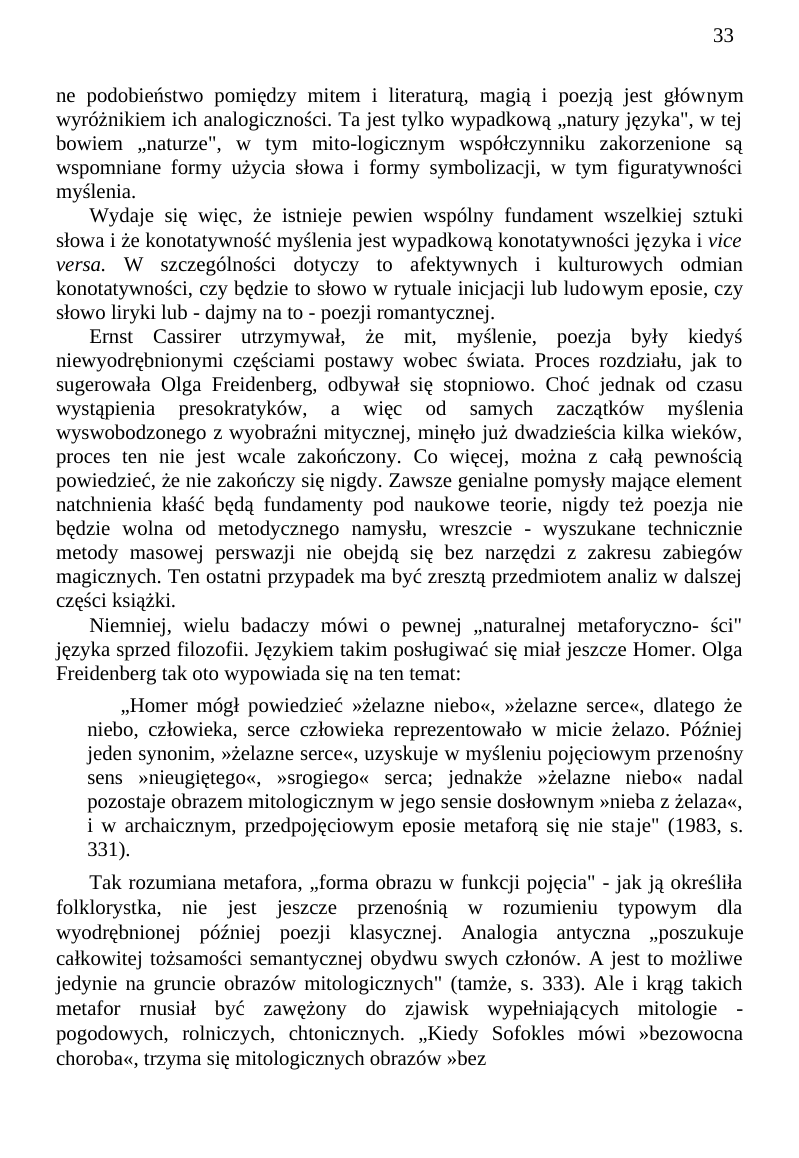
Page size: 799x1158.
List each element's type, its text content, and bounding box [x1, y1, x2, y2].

text Wydaje się więc, że istnieje pewien wspólny fundament wszelkiej sztu­ki słowa i że konotatywność myślenia jest wypadkową konotatywności ję­zyka i vice versa. W szczególności dotyczy to afektywnych i kulturowych odmian konotatywności, czy będzie to słowo w rytuale inicjacji lub ludo­wym eposie, czy słowo liryki lub - dajmy na to - poezji romantycznej. [56, 203, 743, 324]
text Ernst Cassirer utrzymywał, że mit, myślenie, poezja były kiedyś niewyodrębnionymi częściami postawy wobec świata. Proces rozdziału, jak to sugerowała Olga Freidenberg, odbywał się stopniowo. Choć jednak od czasu wystąpienia presokratyków, a więc od samych zaczątków my­ślenia wyswobodzonego z wyobraźni mitycznej, minęło już dwadzieścia kilka wieków, proces ten nie jest wcale zakończony. Co więcej, można z całą pewnością powiedzieć, że nie zakończy się nigdy. Zawsze genialne pomysły mające element natchnienia kłaść będą fundamenty pod nauko­we teorie, nigdy też poezja nie będzie wolna od metodycznego namysłu, wreszcie - wyszukane technicznie metody masowej perswazji nie obejdą się bez narzędzi z zakresu zabiegów magicznych. Ten ostatni przypadek ma być zresztą przedmiotem analiz w dalszej części książki. [56, 324, 743, 612]
text ne podobieństwo pomiędzy mitem i literaturą, magią i poezją jest głów­nym wyróżnikiem ich analogiczności. Ta jest tylko wypadkową „natury języka", w tej bowiem „naturze", w tym mito-logicznym współczynniku zakorzenione są wspomniane formy użycia słowa i formy symbolizacji, w tym figuratywności myślenia. [56, 83, 743, 203]
text Niemniej, wielu badaczy mówi o pewnej „naturalnej metaforyczno- ści" języka sprzed filozofii. Językiem takim posługiwać się miał jeszcze Homer. Olga Freidenberg tak oto wypowiada się na ten temat: [56, 612, 743, 685]
text Tak rozumiana metafora, „forma obrazu w funkcji pojęcia" - jak ją określiła folklorystka, nie jest jeszcze przenośnią w rozumieniu typowym dla wyodrębnionej później poezji klasycznej. Analogia antyczna „poszu­kuje całkowitej tożsamości semantycznej obydwu swych członów. A jest to możliwe jedynie na gruncie obrazów mitologicznych" (tamże, s. 333). Ale i krąg takich metafor rnusiał być zawężony do zjawisk wypełniają­cych mitologie - pogodowych, rolniczych, chtonicznych. „Kiedy Sofokles mówi »bezowocna choroba«, trzyma się mitologicznych obrazów »bez­ [56, 870, 743, 1070]
text „Homer mógł powiedzieć »żelazne niebo«, »żelazne serce«, dlatego że niebo, człowieka, serce człowieka reprezentowało w micie żelazo. Później jeden synonim, »żelazne serce«, uzyskuje w myśleniu pojęciowym prze­nośny sens »nieugiętego«, »srogiego« serca; jednakże »żelazne niebo« na­dal pozostaje obrazem mitologicznym w jego sensie dosłownym »nieba z żelaza«, i w archaicznym, przedpojęciowym eposie metaforą się nie sta­je" (1983, s. 331). [87, 693, 743, 861]
text 33 [713, 23, 738, 47]
